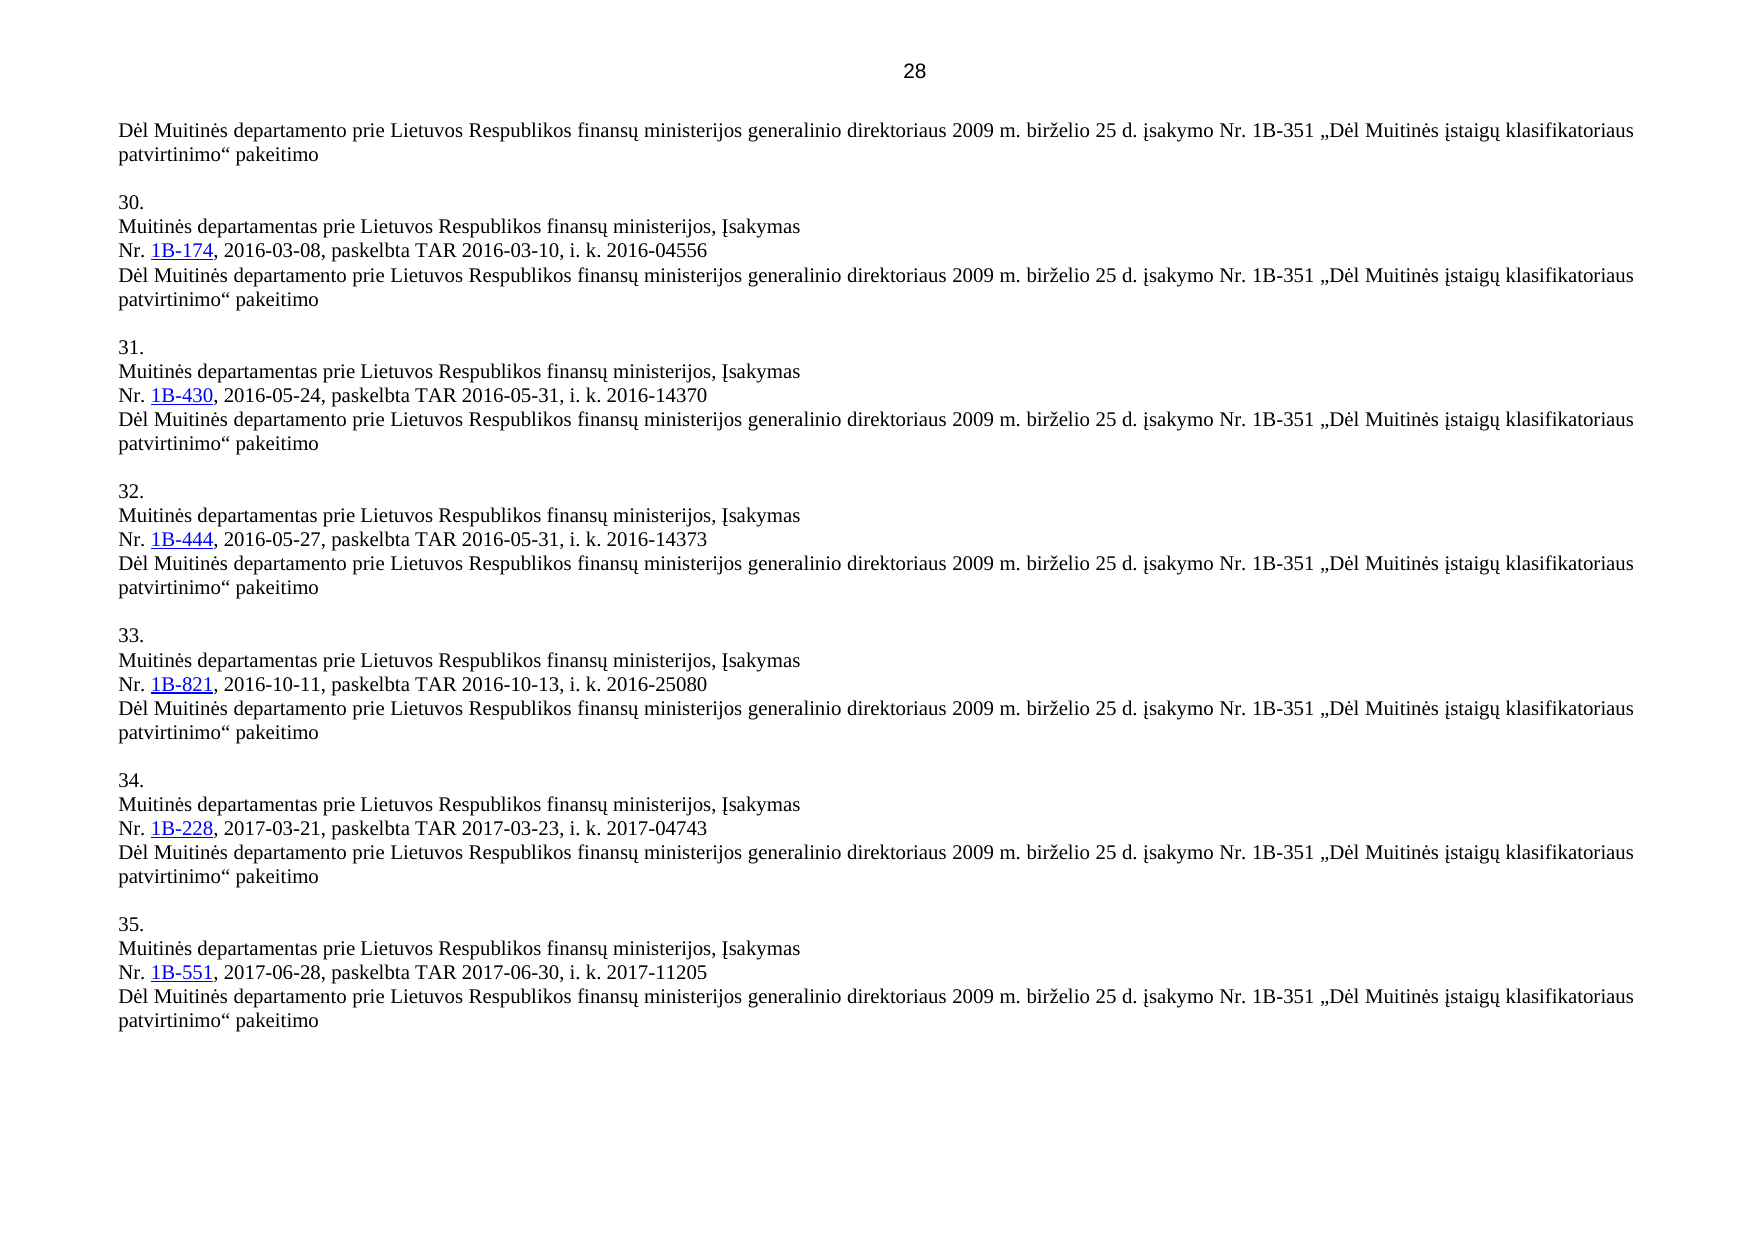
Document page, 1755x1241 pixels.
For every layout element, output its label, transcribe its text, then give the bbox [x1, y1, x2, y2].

text 33. [118, 623, 1636, 647]
text Muitinės departamentas prie Lietuvos Respublikos finansų ministerijos, Įsakymas [118, 936, 1636, 960]
text Muitinės departamentas prie Lietuvos Respublikos finansų ministerijos, Įsakymas [118, 214, 1636, 238]
text 31. [118, 335, 1636, 359]
text 32. [118, 479, 1636, 503]
text Nr. 1B-821, 2016-10-11, paskelbta TAR 2016-10-13, i. k. 2016-25080 [118, 672, 1636, 696]
text Muitinės departamentas prie Lietuvos Respublikos finansų ministerijos, Įsakymas [118, 647, 1636, 672]
text Dėl Muitinės departamento prie Lietuvos Respublikos finansų ministerijos generalinio direktoriaus 2009 m. birželio 25 d. įsakymo Nr. 1B-351 „Dėl Muitinės įstaigų klasifikatoriaus patvirtinimo“ pakeitimo [118, 262, 1636, 311]
text Nr. 1B-174, 2016-03-08, paskelbta TAR 2016-03-10, i. k. 2016-04556 [118, 238, 1636, 262]
text Nr. 1B-551, 2017-06-28, paskelbta TAR 2017-06-30, i. k. 2017-11205 [118, 960, 1636, 984]
text Nr. 1B-228, 2017-03-21, paskelbta TAR 2017-03-23, i. k. 2017-04743 [118, 816, 1636, 840]
text 35. [118, 912, 1636, 936]
text Nr. 1B-430, 2016-05-24, paskelbta TAR 2016-05-31, i. k. 2016-14370 [118, 383, 1636, 407]
text Dėl Muitinės departamento prie Lietuvos Respublikos finansų ministerijos generalinio direktoriaus 2009 m. birželio 25 d. įsakymo Nr. 1B-351 „Dėl Muitinės įstaigų klasifikatoriaus patvirtinimo“ pakeitimo [118, 551, 1636, 599]
text Dėl Muitinės departamento prie Lietuvos Respublikos finansų ministerijos generalinio direktoriaus 2009 m. birželio 25 d. įsakymo Nr. 1B-351 „Dėl Muitinės įstaigų klasifikatoriaus patvirtinimo“ pakeitimo [118, 696, 1636, 744]
text Dėl Muitinės departamento prie Lietuvos Respublikos finansų ministerijos generalinio direktoriaus 2009 m. birželio 25 d. įsakymo Nr. 1B-351 „Dėl Muitinės įstaigų klasifikatoriaus patvirtinimo“ pakeitimo [118, 118, 1636, 166]
text Muitinės departamentas prie Lietuvos Respublikos finansų ministerijos, Įsakymas [118, 503, 1636, 527]
text Dėl Muitinės departamento prie Lietuvos Respublikos finansų ministerijos generalinio direktoriaus 2009 m. birželio 25 d. įsakymo Nr. 1B-351 „Dėl Muitinės įstaigų klasifikatoriaus patvirtinimo“ pakeitimo [118, 407, 1636, 455]
text 34. [118, 768, 1636, 792]
text Muitinės departamentas prie Lietuvos Respublikos finansų ministerijos, Įsakymas [118, 792, 1636, 816]
text 30. [118, 190, 1636, 214]
text Dėl Muitinės departamento prie Lietuvos Respublikos finansų ministerijos generalinio direktoriaus 2009 m. birželio 25 d. įsakymo Nr. 1B-351 „Dėl Muitinės įstaigų klasifikatoriaus patvirtinimo“ pakeitimo [118, 840, 1636, 888]
text Nr. 1B-444, 2016-05-27, paskelbta TAR 2016-05-31, i. k. 2016-14373 [118, 527, 1636, 551]
text Dėl Muitinės departamento prie Lietuvos Respublikos finansų ministerijos generalinio direktoriaus 2009 m. birželio 25 d. įsakymo Nr. 1B-351 „Dėl Muitinės įstaigų klasifikatoriaus patvirtinimo“ pakeitimo [118, 984, 1636, 1032]
text Muitinės departamentas prie Lietuvos Respublikos finansų ministerijos, Įsakymas [118, 359, 1636, 383]
